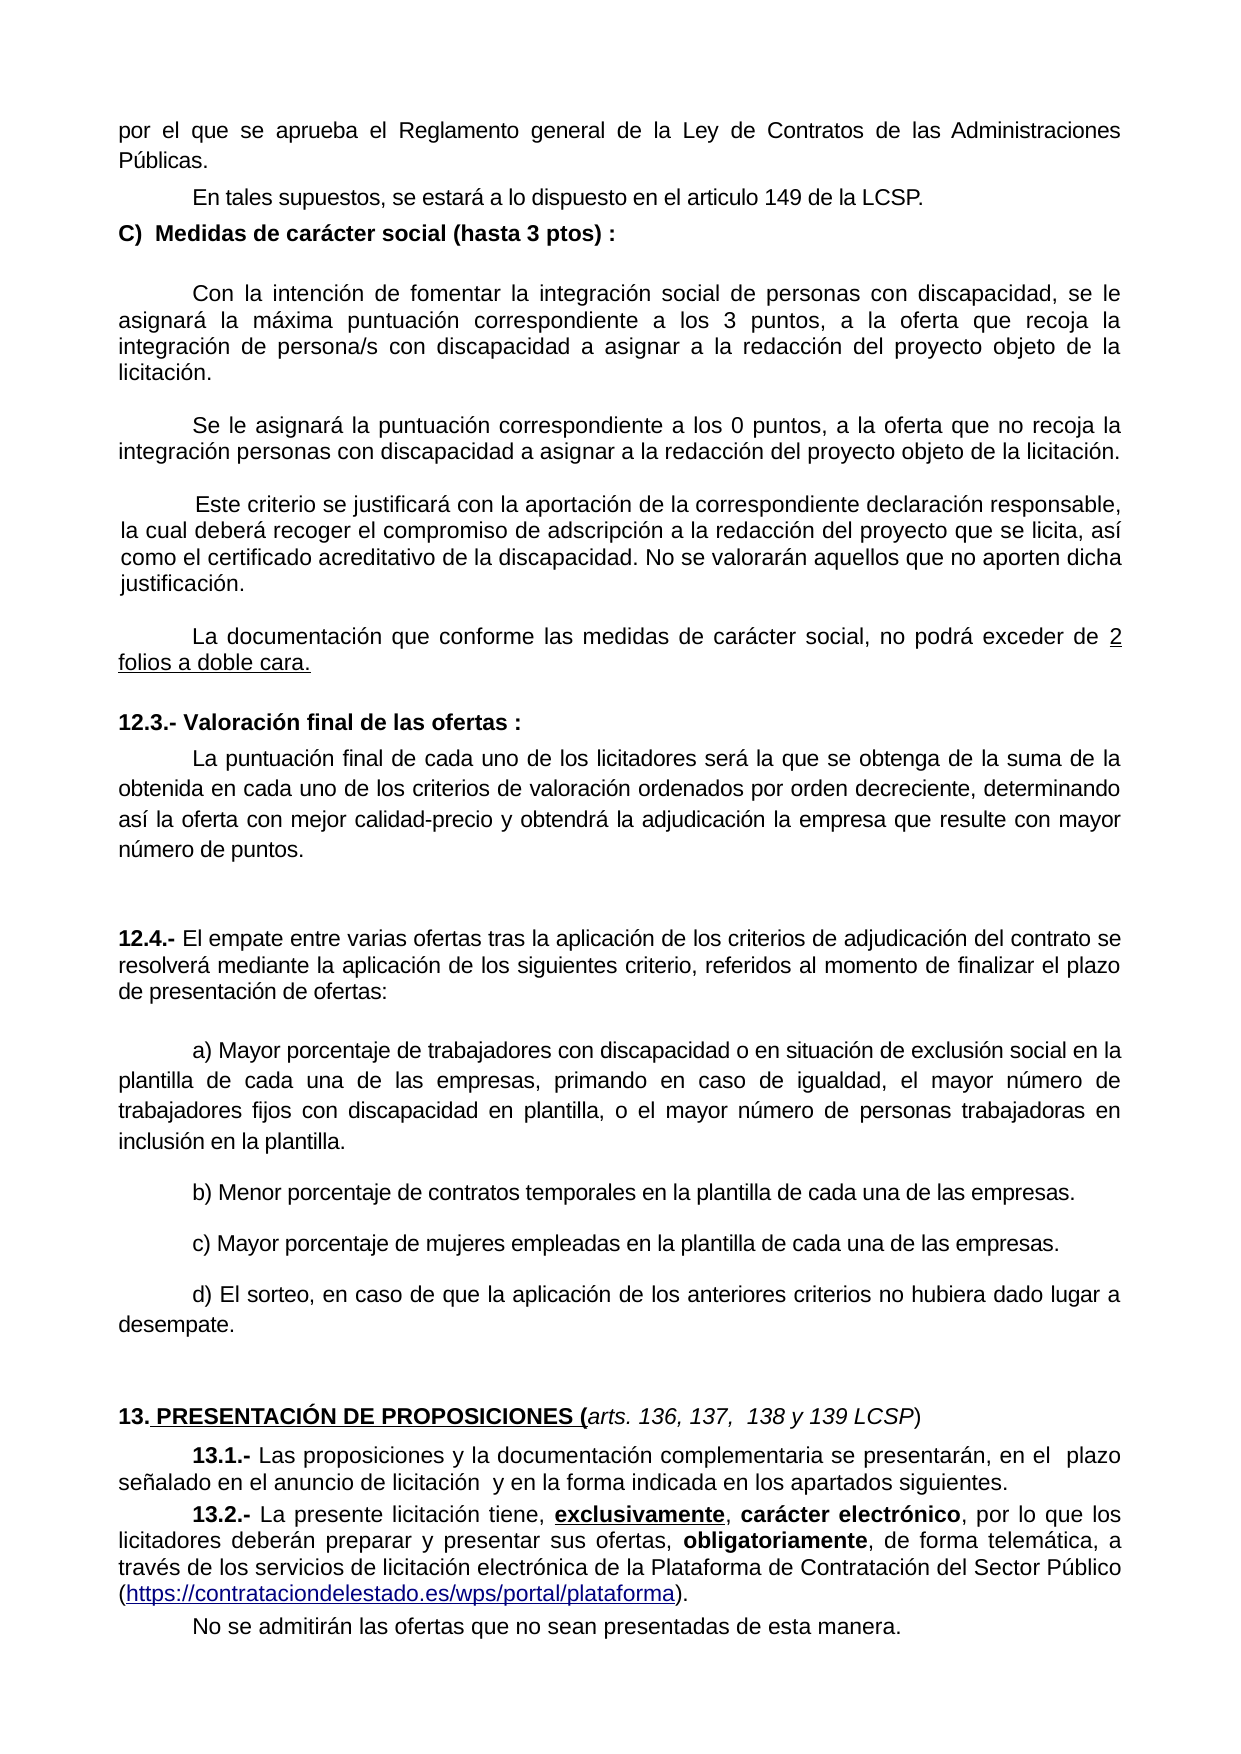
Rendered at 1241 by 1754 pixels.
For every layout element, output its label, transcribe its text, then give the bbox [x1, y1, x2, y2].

list a) Mayor porcentaje de trabajadores con discapacidad o en situación de exclusión social en la plantilla de cada una de las empresas, primando en caso de igualdad, el mayor número de trabajadores fijos con discapacidad en plantilla, o el mayor número de personas trabajadoras en inclusión en la plantilla. [118, 1037, 1122, 1154]
text 12.4.- El empate entre varias ofertas tras la aplicación de los criterios de adjudicación del contrato se resolverá mediante la aplicación de los siguientes criterio, referidos al momento de finalizar el plazo de presentación de ofertas: [118, 925, 1122, 1004]
list c) Mayor porcentaje de mujeres empleadas en la plantilla de cada una de las empresas. [118, 1230, 1122, 1256]
text por el que se aprueba el Reglamento general de la Ley de Contratos de las Administraciones Públicas. [118, 117, 1122, 174]
text Con la intención de fomentar la integración social de personas con discapacidad, se le asignará la máxima puntuación correspondiente a los 3 puntos, a la oferta que recoja la integración de persona/s con discapacidad a asignar a la redacción del proyecto objeto de la licitación. [118, 280, 1122, 386]
text 12.3.- Valoración final de las ofertas : [118, 709, 1122, 735]
text Este criterio se justificará con la aportación de la correspondiente declaración responsable, la cual deberá recoger el compromiso de adscripción a la redacción del proyecto que se licita, así como el certificado acreditativo de la discapacidad. No se valorarán aquellos que no aporten dicha justificación. [120, 491, 1122, 596]
text 13. PRESENTACIÓN DE PROPOSICIONES (arts. 136, 137, 138 y 139 LCSP) [118, 1403, 1122, 1429]
text 13.1.- Las proposiciones y la documentación complementaria se presentarán, en el plazo señalado en el anuncio de licitación y en la forma indicada en los apartados siguientes. [118, 1442, 1122, 1495]
text No se admitirán las ofertas que no sean presentadas de esta manera. [118, 1613, 1122, 1639]
text 13.2.- La presente licitación tiene, exclusivamente, carácter electrónico, por lo que los licitadores deberán preparar y presentar sus ofertas, obligatoriamente, de forma telemática, a través de los servicios de licitación electrónica de la Plataforma de Contratación del Sector Público (https://contrataciondelestado.es/wps/portal/plataforma). [118, 1501, 1122, 1606]
list d) El sorteo, en caso de que la aplicación de los anteriores criterios no hubiera dado lugar a desempate. [118, 1281, 1122, 1337]
list C) Medidas de carácter social (hasta 3 ptos) : [118, 220, 1122, 246]
text En tales supuestos, se estará a lo dispuesto en el articulo 149 de la LCSP. [118, 184, 1122, 210]
text La puntuación final de cada uno de los licitadores será la que se obtenga de la suma de la obtenida en cada uno de los criterios de valoración ordenados por orden decreciente, determinando así la oferta con mejor calidad-precio y obtendrá la adjudicación la empresa que resulte con mayor número de puntos. [118, 745, 1122, 862]
text Se le asignará la puntuación correspondiente a los 0 puntos, a la oferta que no recoja la integración personas con discapacidad a asignar a la redacción del proyecto objeto de la licitación. [118, 412, 1122, 465]
text La documentación que conforme las medidas de carácter social, no podrá exceder de 2 folios a doble cara. [118, 623, 1122, 676]
list b) Menor porcentaje de contratos temporales en la plantilla de cada una de las empresas. [118, 1179, 1122, 1205]
